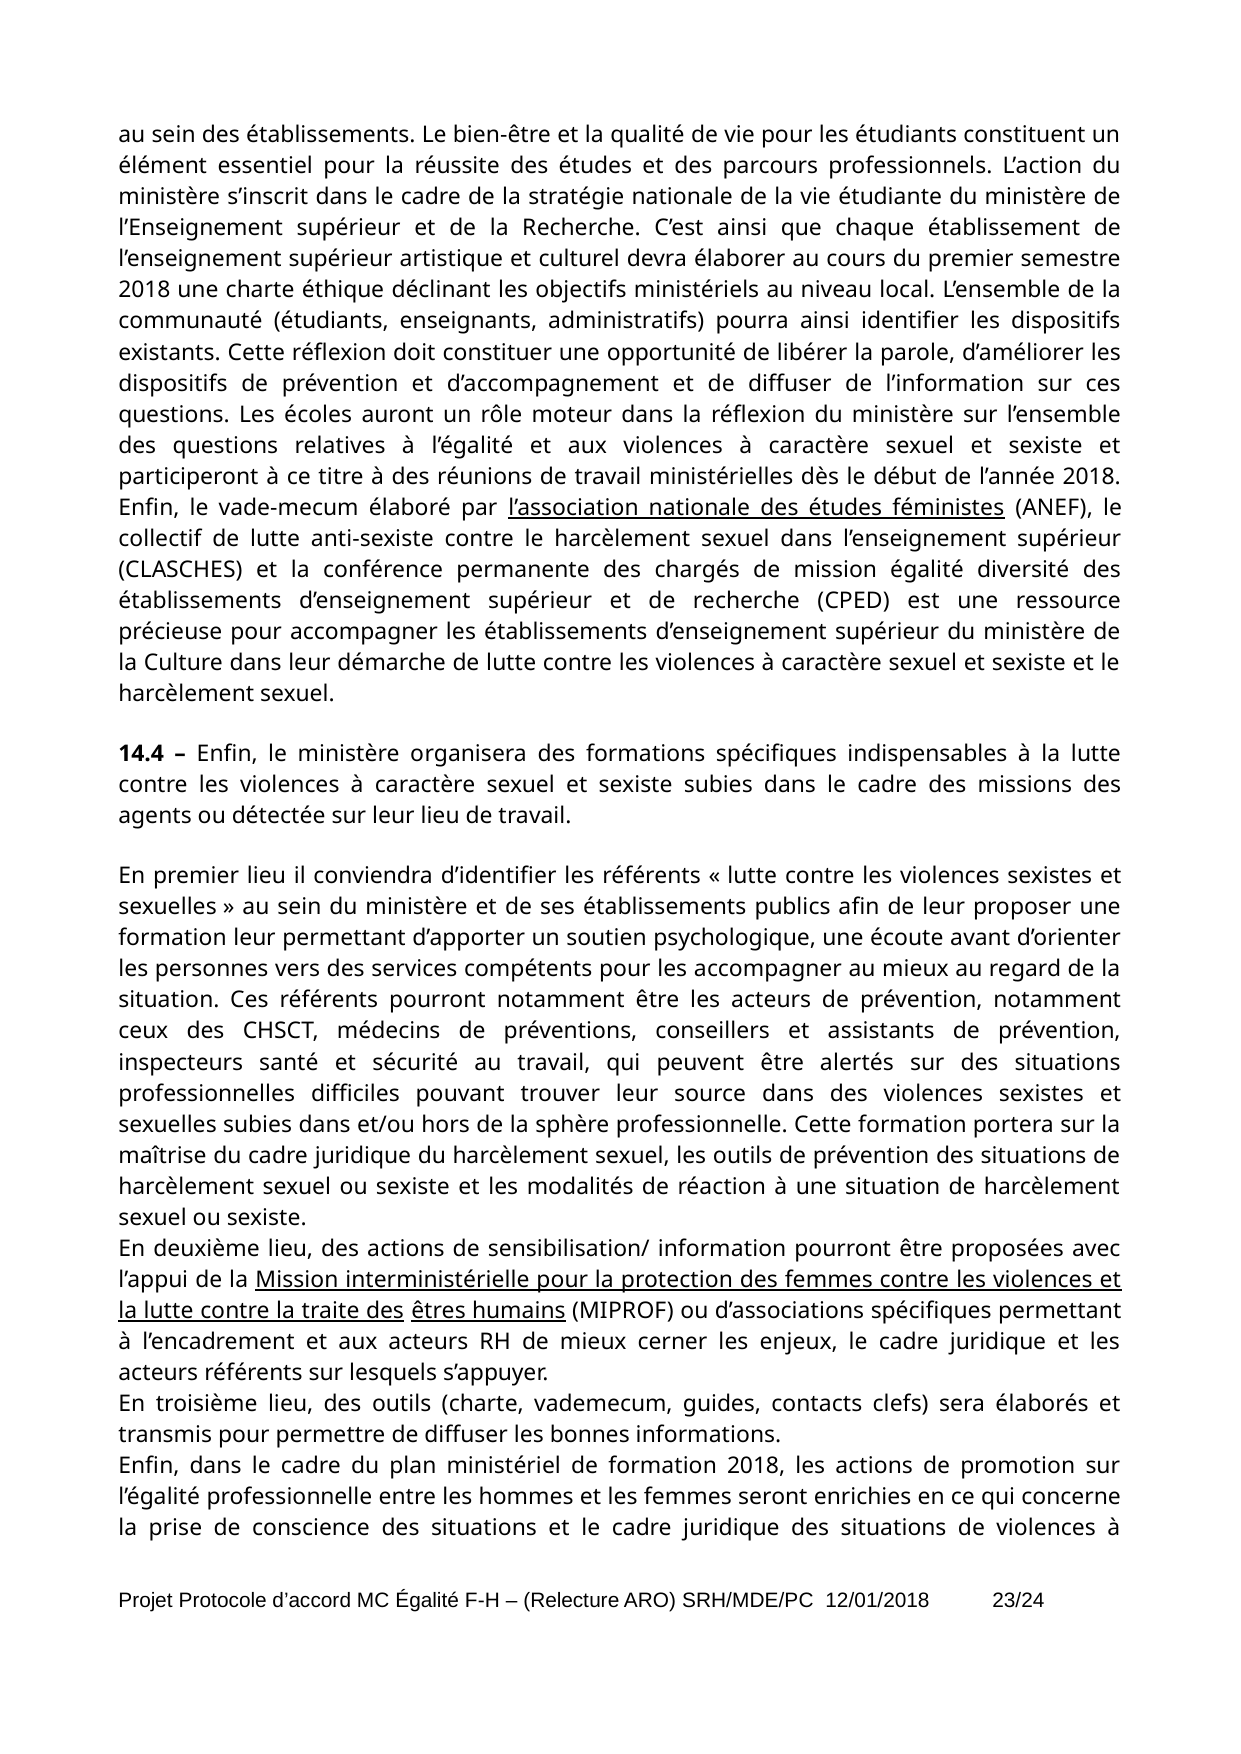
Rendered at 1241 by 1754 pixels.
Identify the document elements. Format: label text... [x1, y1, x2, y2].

text au sein des établissements. Le bien-être et la qualité de vie pour les étudiants constituent un élément essentiel pour la réussite des études et des parcours professionnels. L’action du ministère s’inscrit dans le cadre de la stratégie nationale de la vie étudiante du ministère de l’Enseignement supérieur et de la Recherche. C’est ainsi que chaque établissement de l’enseignement supérieur artistique et culturel devra élaborer au cours du premier semestre 2018 une charte éthique déclinant les objectifs ministériels au niveau local. L’ensemble de la communauté (étudiants, enseignants, administratifs) pourra ainsi identifier les dispositifs existants. Cette réflexion doit constituer une opportunité de libérer la parole, d’améliorer les dispositifs de prévention et d’accompagnement et de diffuser de l’information sur ces questions. Les écoles auront un rôle moteur dans la réflexion du ministère sur l’ensemble des questions relatives à l’égalité et aux violences à caractère sexuel et sexiste et participeront à ce titre à des réunions de travail ministérielles dès le début de l’année 2018. Enfin, le vade-mecum élaboré par l’association nationale des études féministes (ANEF), le collectif de lutte anti-sexiste contre le harcèlement sexuel dans l’enseignement supérieur (CLASCHES) et la conférence permanente des chargés de mission égalité diversité des établissements d’enseignement supérieur et de recherche (CPED) est une ressource précieuse pour accompagner les établissements d’enseignement supérieur du ministère de la Culture dans leur démarche de lutte contre les violences à caractère sexuel et sexiste et le harcèlement sexuel. [118, 118, 1122, 708]
text En troisième lieu, des outils (charte, vademecum, guides, contacts clefs) sera élaborés et transmis pour permettre de diffuser les bonnes informations. [118, 1387, 1122, 1449]
text En deuxième lieu, des actions de sensibilisation/ information pourront être proposées avec l’appui de la Mission interministérielle pour la protection des femmes contre les violences et la lutte contre la traite des êtres humains (MIPROF) ou d’associations spécifiques permettant à l’encadrement et aux acteurs RH de mieux cerner les enjeux, le cadre juridique et les acteurs référents sur lesquels s’appuyer. [118, 1232, 1122, 1387]
text 14.4 – Enfin, le ministère organisera des formations spécifiques indispensables à la lutte contre les violences à caractère sexuel et sexiste subies dans le cadre des missions des agents ou détectée sur leur lieu de travail. [118, 737, 1122, 830]
text Enfin, dans le cadre du plan ministériel de formation 2018, les actions de promotion sur l’égalité professionnelle entre les hommes et les femmes seront enrichies en ce qui concerne la prise de conscience des situations et le cadre juridique des situations de violences à [118, 1449, 1122, 1542]
text En premier lieu il conviendra d’identifier les référents « lutte contre les violences sexistes et sexuelles » au sein du ministère et de ses établissements publics afin de leur proposer une formation leur permettant d’apporter un soutien psychologique, une écoute avant d’orienter les personnes vers des services compétents pour les accompagner au mieux au regard de la situation. Ces référents pourront notamment être les acteurs de prévention, notamment ceux des CHSCT, médecins de préventions, conseillers et assistants de prévention, inspecteurs santé et sécurité au travail, qui peuvent être alertés sur des situations professionnelles difficiles pouvant trouver leur source dans des violences sexistes et sexuelles subies dans et/ou hors de la sphère professionnelle. Cette formation portera sur la maîtrise du cadre juridique du harcèlement sexuel, les outils de prévention des situations de harcèlement sexuel ou sexiste et les modalités de réaction à une situation de harcèlement sexuel ou sexiste. [118, 859, 1122, 1232]
